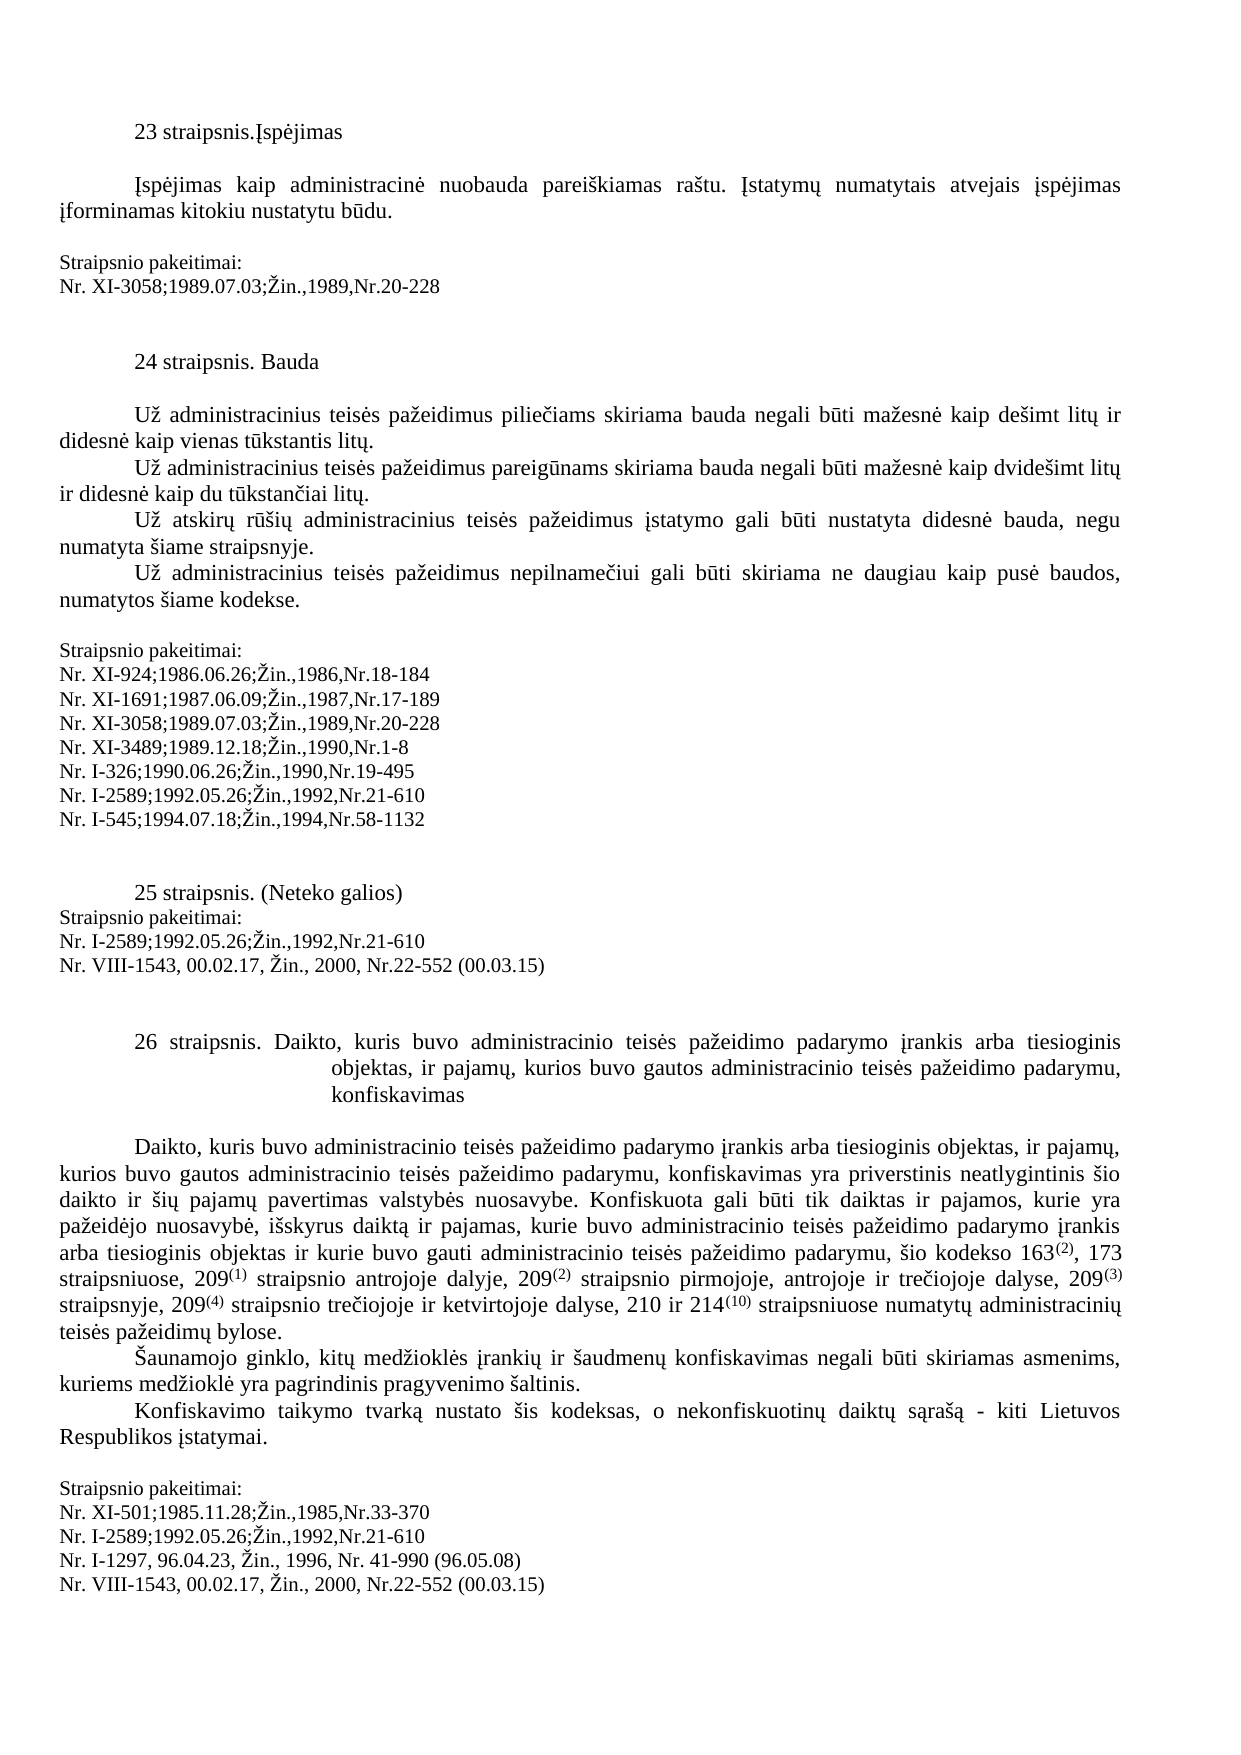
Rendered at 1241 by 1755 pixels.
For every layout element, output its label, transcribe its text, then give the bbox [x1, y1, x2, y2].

text Nr. I-326;1990.06.26;Žin.,1990,Nr.19-495 [59, 759, 1122, 783]
text Nr. XI-3058;1989.07.03;Žin.,1989,Nr.20-228 [59, 711, 1122, 734]
text Įspėjimas kaip administracinė nuobauda pareiškiamas raštu. Įstatymų numatytais atvejais įspėjimas įforminamas kitokiu nustatytu būdu. [59, 171, 1122, 223]
text 24 straipsnis. Bauda [59, 348, 1122, 375]
text Nr. VIII-1543, 00.02.17, Žin., 2000, Nr.22-552 (00.03.15) [59, 953, 1122, 977]
text Nr. XI-3489;1989.12.18;Žin.,1990,Nr.1-8 [59, 734, 1122, 759]
text Nr. I-2589;1992.05.26;Žin.,1992,Nr.21-610 [59, 1524, 1122, 1548]
text Straipsnio pakeitimai: [59, 905, 1122, 929]
text Nr. I-2589;1992.05.26;Žin.,1992,Nr.21-610 [59, 783, 1122, 807]
text Už atskirų rūšių administracinius teisės pažeidimus įstatymo gali būti nustatyta didesnė bauda, negu numatyta šiame straipsnyje. [59, 507, 1122, 559]
text Daikto, kuris buvo administracinio teisės pažeidimo padarymo įrankis arba tiesioginis objektas, ir pajamų, kurios buvo gautos administracinio teisės pažeidimo padarymu, konfiskavimas yra priverstinis neatlygintinis šio daikto ir šių pajamų pavertimas valstybės nuosavybe. Konfiskuota gali būti tik daiktas ir pajamos, kurie yra pažeidėjo nuosavybė, išskyrus daiktą ir pajamas, kurie buvo administracinio teisės pažeidimo padarymo įrankis arba tiesioginis objektas ir kurie buvo gauti administracinio teisės pažeidimo padarymu, šio kodekso 163(2), 173 straipsniuose, 209(1) straipsnio antrojoje dalyje, 209(2) straipsnio pirmojoje, antrojoje ir trečiojoje dalyse, 209(3) straipsnyje, 209(4) straipsnio trečiojoje ir ketvirtojoje dalyse, 210 ir 214(10) straipsniuose numatytų administracinių teisės pažeidimų bylose. [59, 1133, 1122, 1344]
text Straipsnio pakeitimai: [59, 250, 1122, 274]
text Nr. XI-501;1985.11.28;Žin.,1985,Nr.33-370 [59, 1500, 1122, 1524]
text Už administracinius teisės pažeidimus piliečiams skiriama bauda negali būti mažesnė kaip dešimt litų ir didesnė kaip vienas tūkstantis litų. [59, 401, 1122, 454]
text Nr. VIII-1543, 00.02.17, Žin., 2000, Nr.22-552 (00.03.15) [59, 1572, 1122, 1596]
text Straipsnio pakeitimai: [59, 638, 1122, 662]
text Už administracinius teisės pažeidimus pareigūnams skiriama bauda negali būti mažesnė kaip dvidešimt litų ir didesnė kaip du tūkstančiai litų. [59, 454, 1122, 507]
text 25 straipsnis. (Neteko galios) [59, 879, 1122, 905]
text 23 straipsnis.Įspėjimas [59, 118, 1122, 144]
text Nr. I-1297, 96.04.23, Žin., 1996, Nr. 41-990 (96.05.08) [59, 1548, 1122, 1572]
text Nr. XI-924;1986.06.26;Žin.,1986,Nr.18-184 [59, 662, 1122, 686]
text Šaunamojo ginklo, kitų medžioklės įrankių ir šaudmenų konfiskavimas negali būti skiriamas asmenims, kuriems medžioklė yra pagrindinis pragyvenimo šaltinis. [59, 1344, 1122, 1397]
text Nr. I-2589;1992.05.26;Žin.,1992,Nr.21-610 [59, 929, 1122, 953]
text Nr. I-545;1994.07.18;Žin.,1994,Nr.58-1132 [59, 807, 1122, 831]
text Straipsnio pakeitimai: [59, 1476, 1122, 1500]
text Nr. XI-1691;1987.06.09;Žin.,1987,Nr.17-189 [59, 686, 1122, 711]
text Nr. XI-3058;1989.07.03;Žin.,1989,Nr.20-228 [59, 274, 1122, 298]
text 26 straipsnis. Daikto, kuris buvo administracinio teisės pažeidimo padarymo įrankis arba tiesioginis objektas, ir pajamų, kurios buvo gautos administracinio teisės pažeidimo padarymu, konfiskavimas [134, 1028, 1122, 1107]
text Konfiskavimo taikymo tvarką nustato šis kodeksas, o nekonfiskuotinų daiktų sąrašą - kiti Lietuvos Respublikos įstatymai. [59, 1397, 1122, 1449]
text Už administracinius teisės pažeidimus nepilnamečiui gali būti skiriama ne daugiau kaip pusė baudos, numatytos šiame kodekse. [59, 559, 1122, 612]
